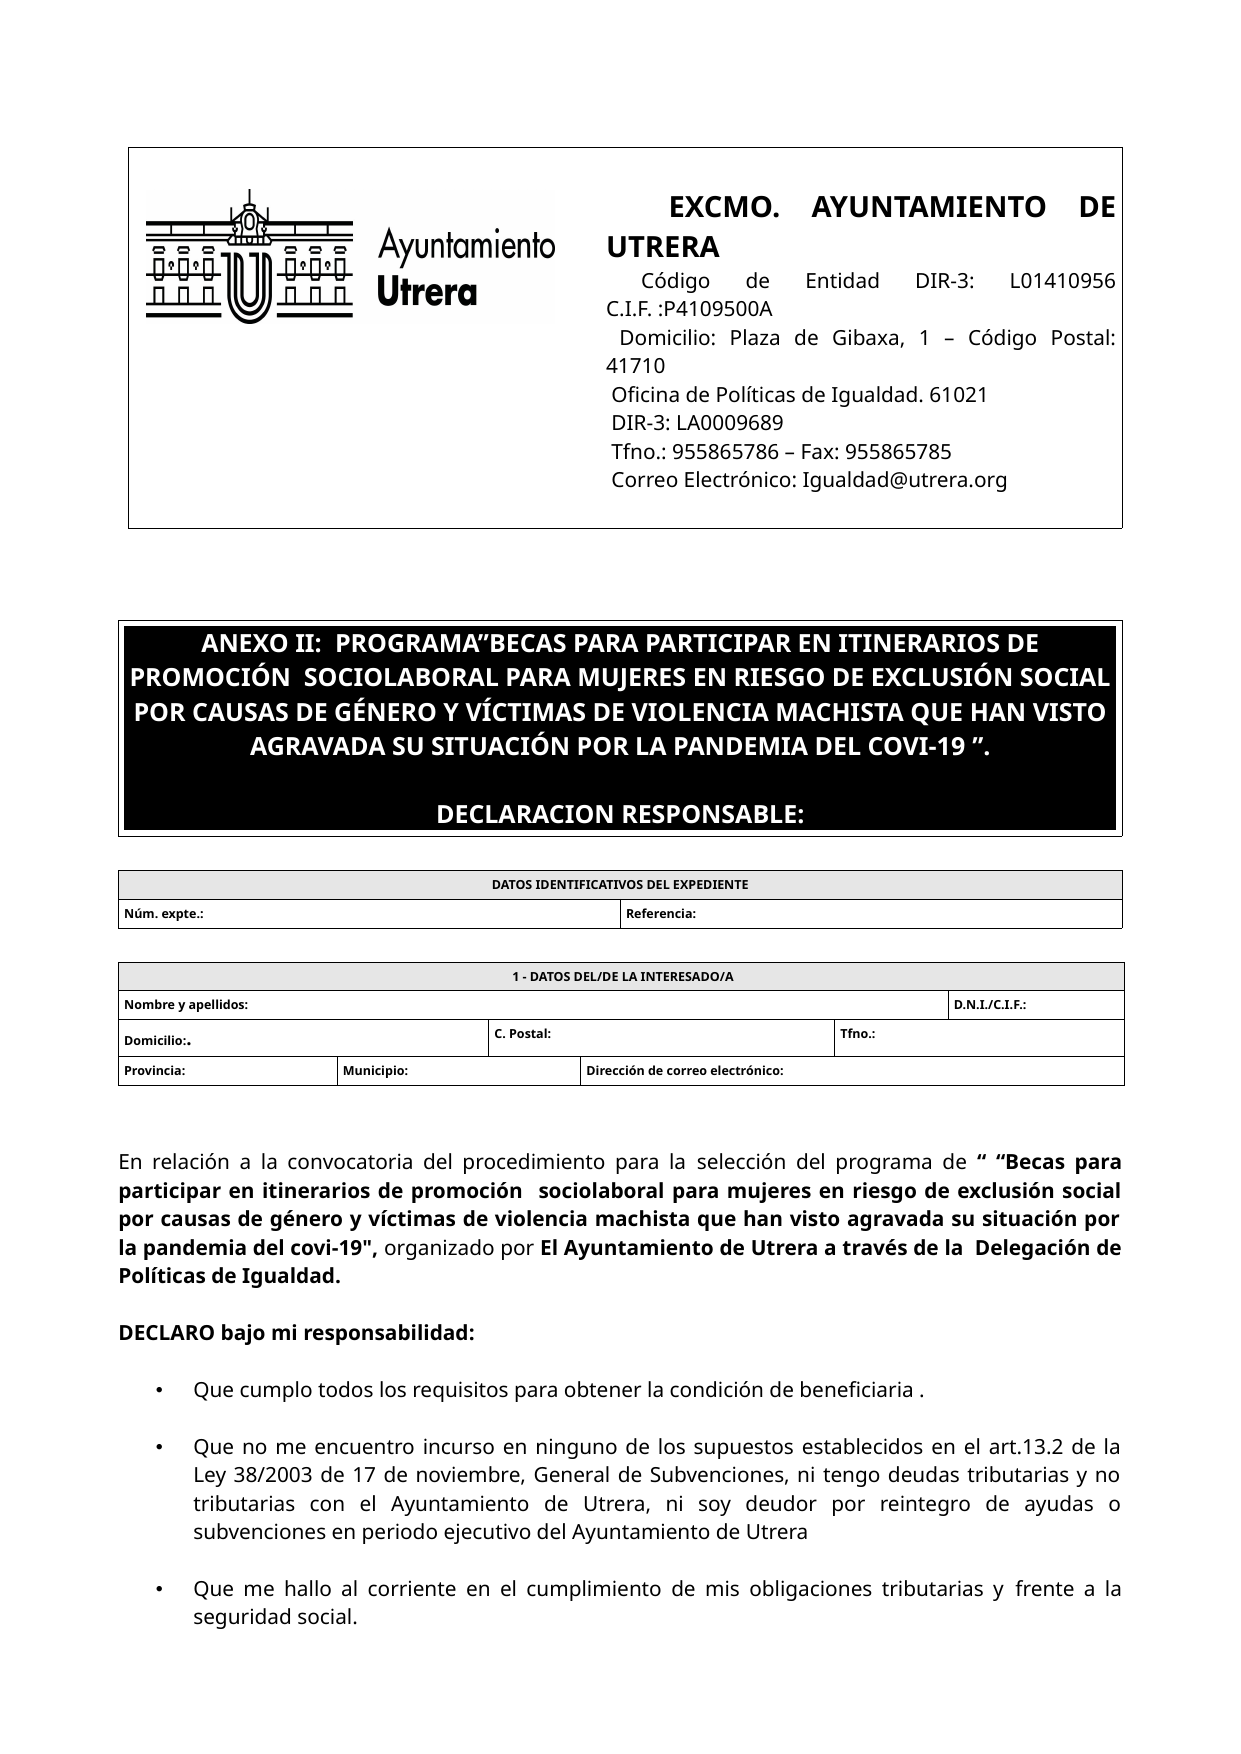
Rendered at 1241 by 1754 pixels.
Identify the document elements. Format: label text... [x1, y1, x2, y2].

table_cell Núm. expte.: [119, 900, 620, 928]
table_cell Tfno.: [835, 1020, 1124, 1056]
list Que cumplo todos los requisitos para obtener la condición de beneficiaria . [156, 1375, 1122, 1403]
text DECLARO bajo mi responsabilidad: [118, 1318, 1122, 1346]
list Que me hallo al corriente en el cumplimiento de mis obligaciones tributarias y frente a la seguridad social. [156, 1574, 1122, 1631]
table_cell D.N.I./C.I.F.: [949, 991, 1124, 1019]
table_header DATOS IDENTIFICATIVOS DEL EXPEDIENTE [119, 871, 1122, 899]
table_cell Referencia: [621, 900, 1122, 928]
table_cell Provincia: [119, 1057, 337, 1085]
table_cell Municipio: [338, 1057, 580, 1085]
table_header 1 - DATOS DEL/DE LA INTERESADO/A [119, 963, 1124, 990]
table_cell Dirección de correo electrónico: [581, 1057, 1124, 1085]
text En relación a la convocatoria del procedimiento para la selección del programa de “ “Becas para participar en itinerarios de promoción sociolaboral para mujeres en riesgo de exclusión social por causas de género y víctimas de violencia machista que han visto agravada su situación por la pandemia del covi-19", organizado por El Ayuntamiento de Utrera a través de la Delegación de Políticas de Igualdad. [118, 1147, 1122, 1289]
table_cell C. Postal: [489, 1020, 834, 1056]
table_cell Domicilio:. [119, 1020, 488, 1056]
picture [146, 189, 555, 324]
table_cell Nombre y apellidos: [119, 991, 948, 1019]
table_header ANEXO II: PROGRAMA”BECAS PARA PARTICIPAR EN ITINERARIOS DE PROMOCIÓN SOCIOLABORAL PARA MUJERES EN RIESGO DE EXCLUSIÓN SOCIAL POR CAUSAS DE GÉNERO Y VÍCTIMAS DE VIOLENCIA MACHISTA QUE HAN VISTO AGRAVADA SU SITUACIÓN POR LA PANDEMIA DEL COVI-19 ”. DECLARACION RESPONSABLE: [119, 621, 1122, 836]
list Que no me encuentro incurso en ninguno de los supuestos establecidos en el art.13.2 de la Ley 38/2003 de 17 de noviembre, General de Subvenciones, ni tengo deudas tributarias y no tributarias con el Ayuntamiento de Utrera, ni soy deudor por reintegro de ayudas o subvenciones en periodo ejecutivo del Ayuntamiento de Utrera [156, 1432, 1122, 1546]
